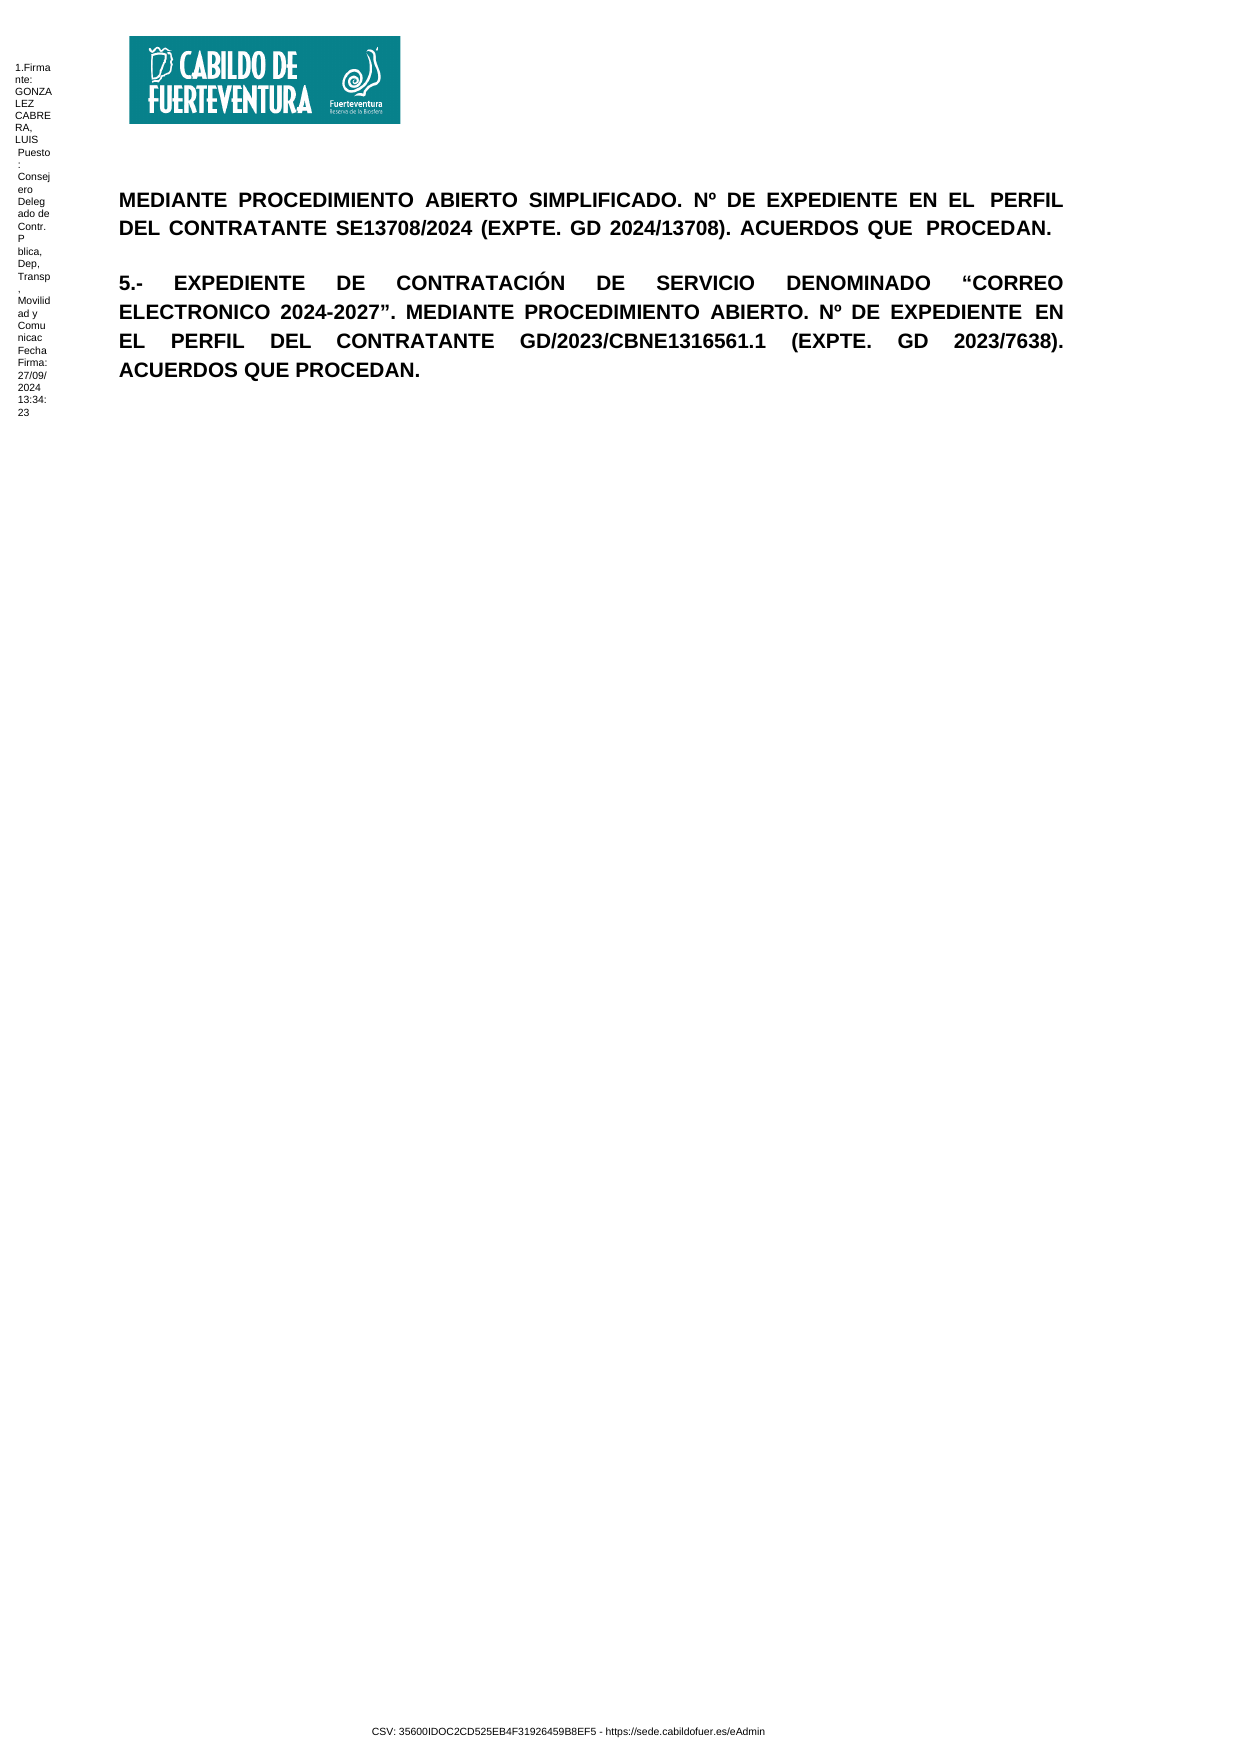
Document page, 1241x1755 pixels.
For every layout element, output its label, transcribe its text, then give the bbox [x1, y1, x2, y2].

text MEDIANTE PROCEDIMIENTO ABIERTO SIMPLIFICADO. Nº DE EXPEDIENTE EN EL PERFIL DEL CONTRATANTE SE13708/2024 (EXPTE. GD 2024/13708). ACUERDOS QUE PROCEDAN. [119, 188, 1064, 240]
text Puesto: Consejero Delegado de Contr. P blica, Dep, Transp, Movilidad y Comunicac Fecha Firma: 27/09/2024 13:34:23 [18, 146, 51, 418]
text 5.- EXPEDIENTE DE CONTRATACIÓN DE SERVICIO DENOMINADO “CORREO ELECTRONICO 2024-2027”. MEDIANTE PROCEDIMIENTO ABIERTO. Nº DE EXPEDIENTE EN EL PERFIL DEL CONTRATANTE GD/2023/CBNE1316561.1 (EXPTE. GD 2023/7638). ACUERDOS QUE PROCEDAN. [119, 271, 1064, 382]
text 1.Firmante: GONZALEZ CABRERA, LUIS [15, 62, 52, 146]
